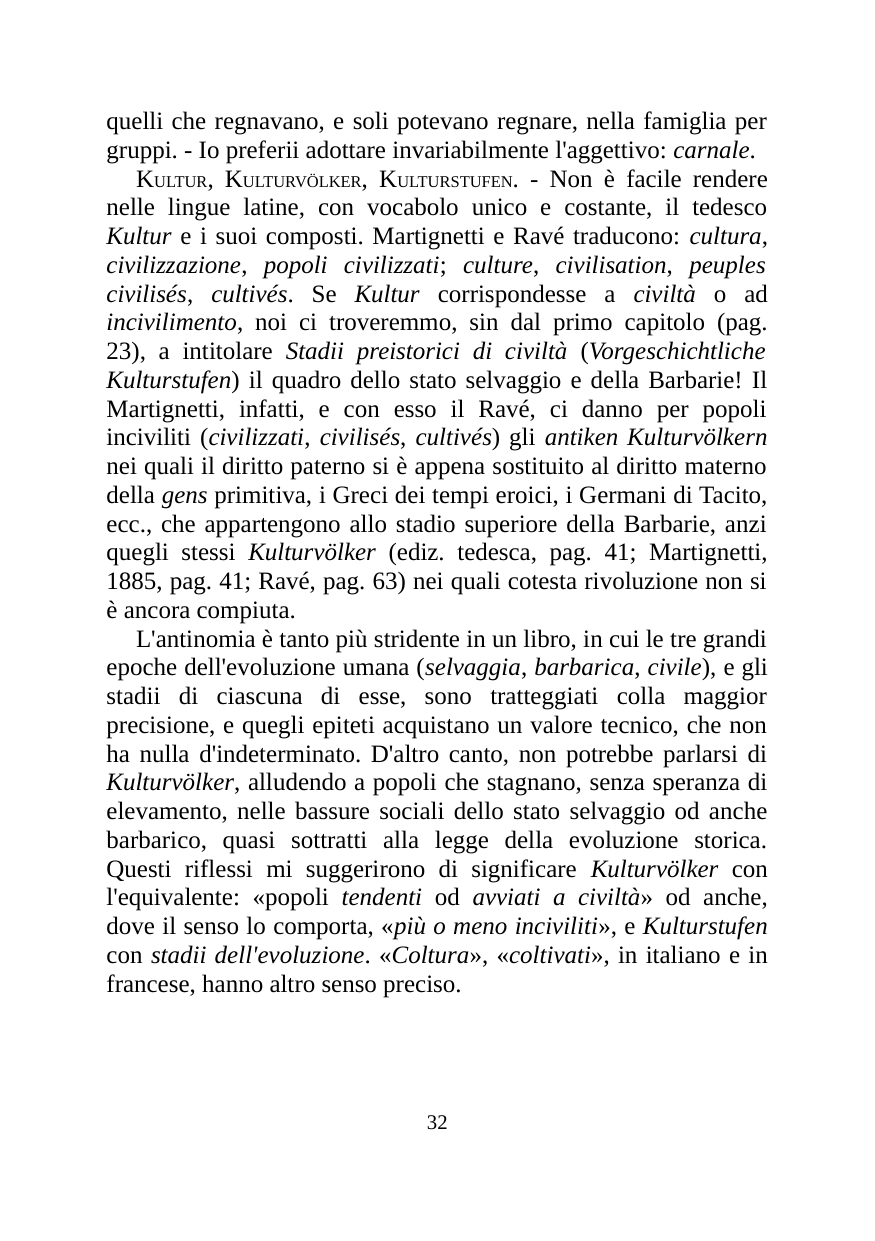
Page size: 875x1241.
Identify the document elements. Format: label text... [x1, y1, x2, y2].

text Kultur, Kulturvölker, Kulturstufen. - Non è facile rendere nelle lingue latine, con vocabolo unico e costante, il tedesco Kultur e i suoi composti. Martignetti e Ravé traducono: cultura, civilizzazione, popoli civilizzati; culture, civilisation, peuples civilisés, cultivés. Se Kultur corrispondesse a civiltà o ad incivilimento, noi ci troveremmo, sin dal primo capitolo (pag. 23), a intitolare Stadii preistorici di civiltà (Vorgeschichtliche Kulturstufen) il quadro dello stato selvaggio e della Barbarie! Il Martignetti, infatti, e con esso il Ravé, ci danno per popoli inciviliti (civilizzati, civilisés, cultivés) gli antiken Kulturvölkern nei quali il diritto paterno si è appena sostituito al diritto materno della gens primitiva, i Greci dei tempi eroici, i Germani di Tacito, ecc., che appartengono allo stadio superiore della Barbarie, anzi quegli stessi Kulturvölker (ediz. tedesca, pag. 41; Martignetti, 1885, pag. 41; Ravé, pag. 63) nei quali cotesta rivoluzione non si è ancora compiuta. [106, 164, 768, 624]
text quelli che regnavano, e soli potevano regnare, nella famiglia per gruppi. - Io preferii adottare invariabilmente l'aggettivo: carnale. [106, 106, 768, 164]
text L'antinomia è tanto più stridente in un libro, in cui le tre grandi epoche dell'evoluzione umana (selvaggia, barbarica, civile), e gli stadii di ciascuna di esse, sono tratteggiati colla maggior precisione, e quegli epiteti acquistano un valore tecnico, che non ha nulla d'indeterminato. D'altro canto, non potrebbe parlarsi di Kulturvölker, alludendo a popoli che stagnano, senza speranza di elevamento, nelle bassure sociali dello stato selvaggio od anche barbarico, quasi sottratti alla legge della evoluzione storica. Questi riflessi mi suggerirono di significare Kulturvölker con l'equivalente: «popoli tendenti od avviati a civiltà» od anche, dove il senso lo comporta, «più o meno inciviliti», e Kulturstufen con stadii dell'evoluzione. «Coltura», «coltivati», in italiano e in francese, hanno altro senso preciso. [106, 624, 768, 997]
